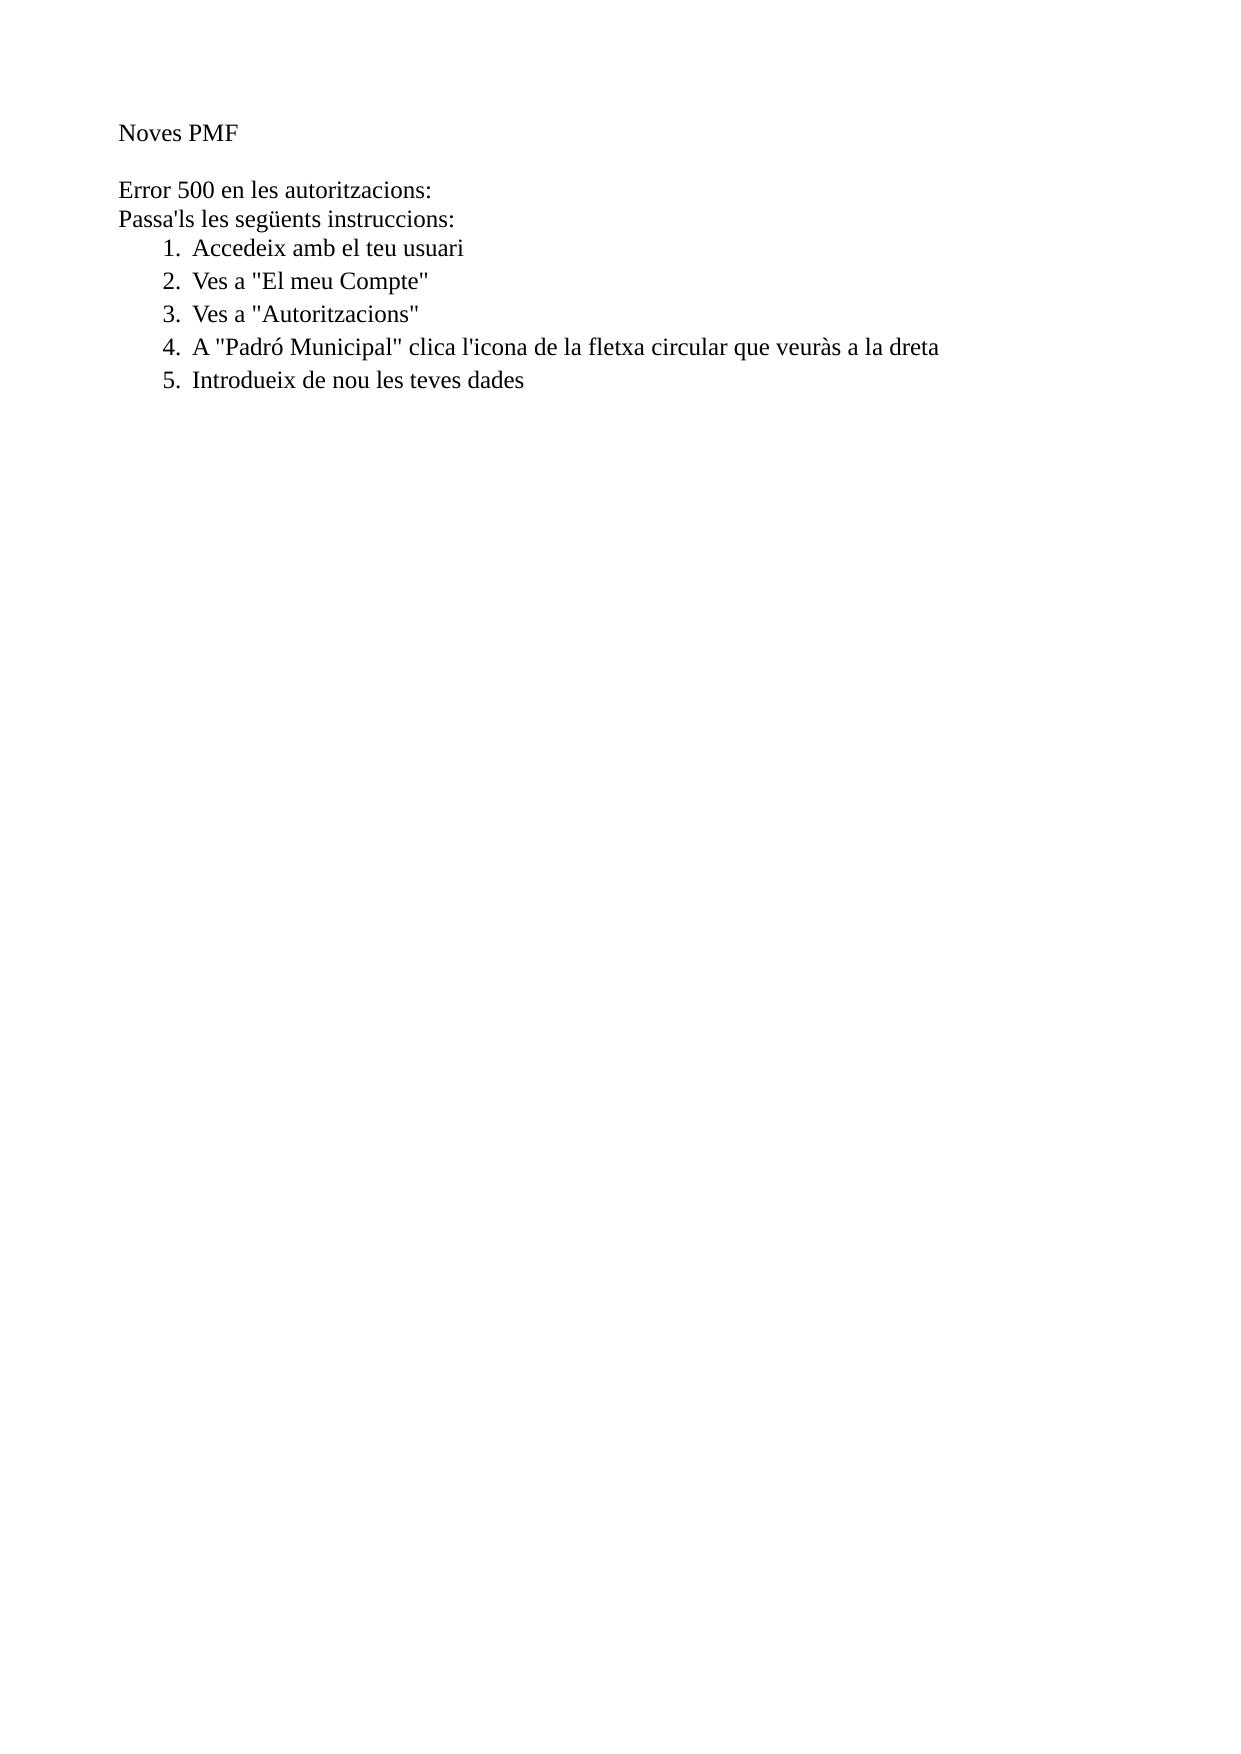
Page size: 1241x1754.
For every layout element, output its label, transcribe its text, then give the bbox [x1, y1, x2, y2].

list Accedeix amb el teu usuari [162, 233, 1122, 262]
text Noves PMF [118, 118, 1122, 147]
list Introdueix de nou les teves dades [162, 365, 1122, 394]
text Error 500 en les autoritzacions: [118, 176, 1122, 204]
list A "Padró Municipal" clica l'icona de la fletxa circular que veuràs a la dreta [162, 332, 1122, 361]
list Ves a "El meu Compte" [162, 266, 1122, 295]
list Ves a "Autoritzacions" [162, 299, 1122, 328]
text Passa'ls les següents instruccions: [118, 204, 1122, 233]
